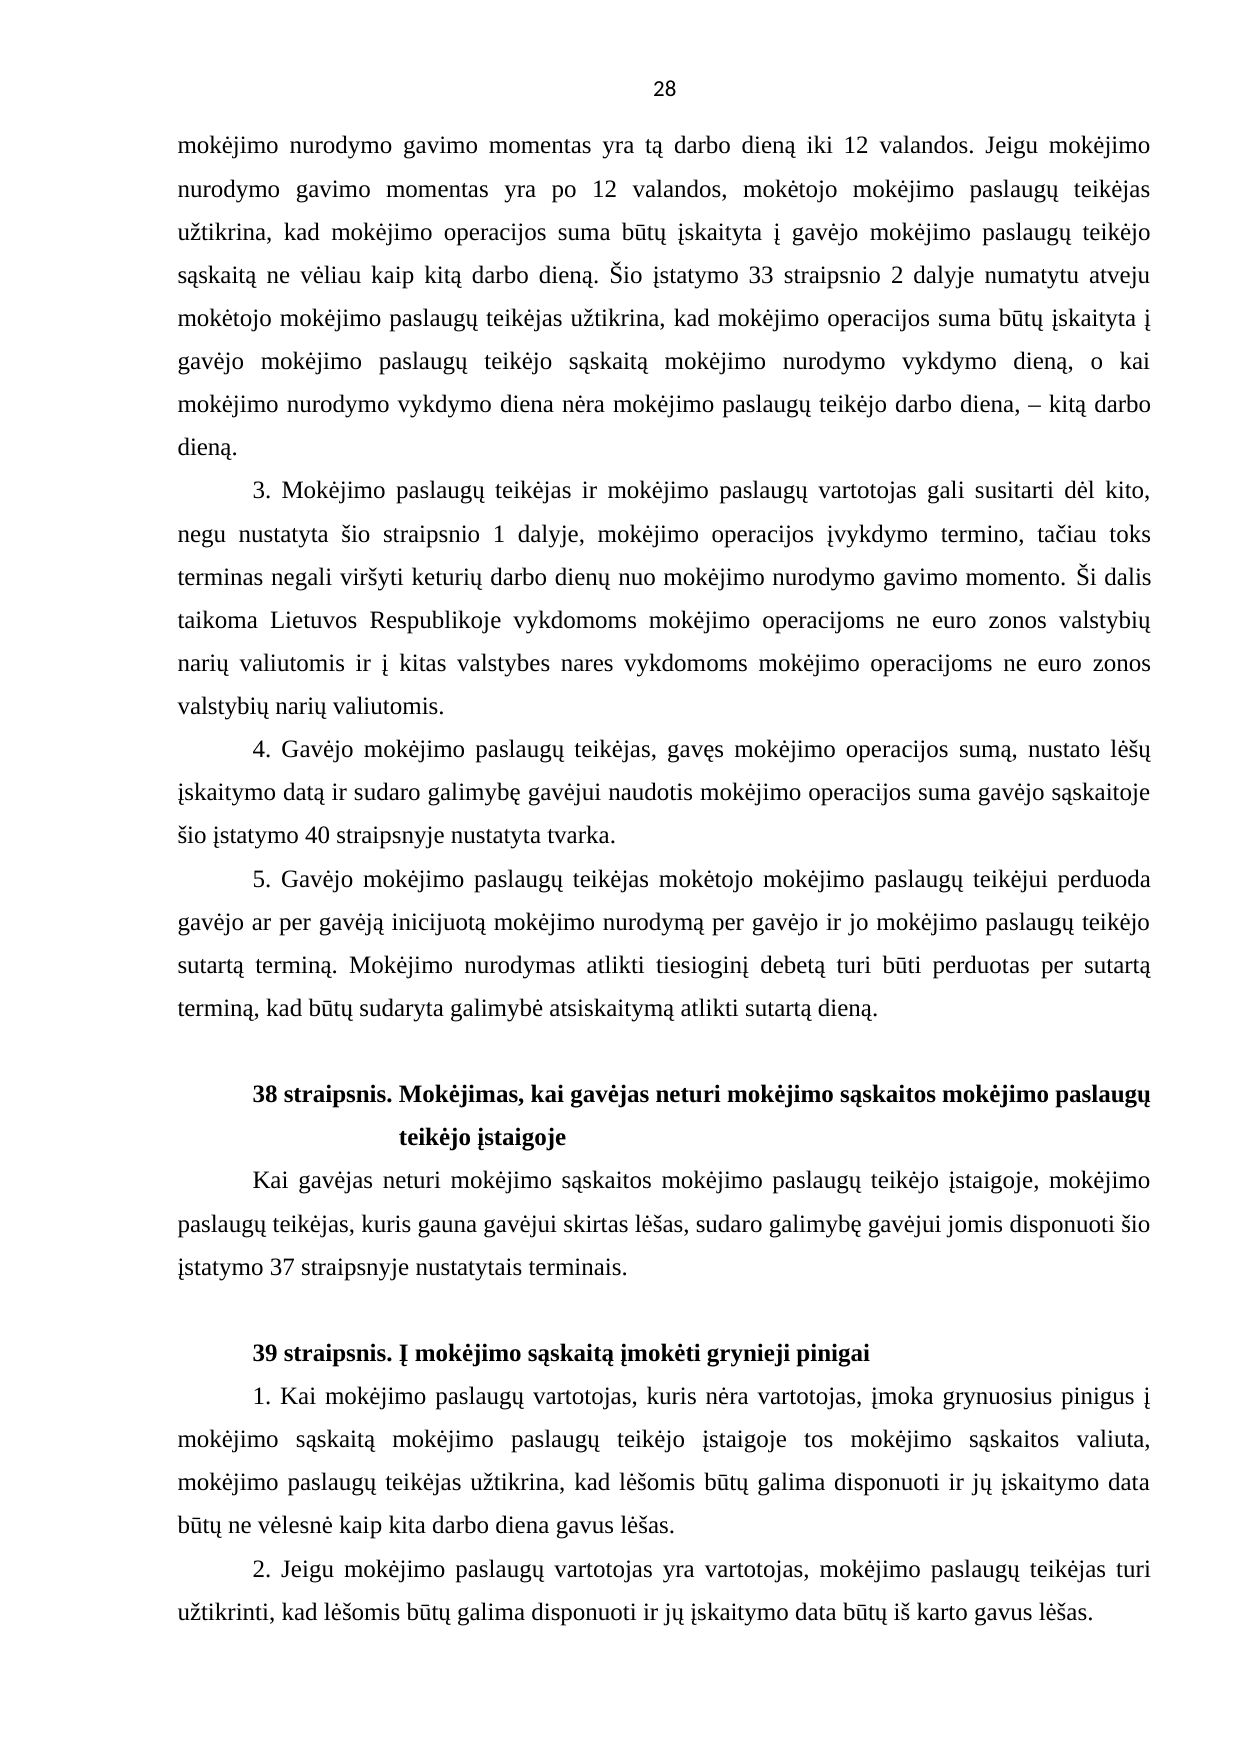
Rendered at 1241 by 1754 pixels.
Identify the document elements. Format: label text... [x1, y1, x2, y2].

text 38 straipsnis. Mokėjimas, kai gavėjas neturi mokėjimo sąskaitos mokėjimo paslaugų teikėjo įstaigoje [252, 1079, 1152, 1151]
text 4. Gavėjo mokėjimo paslaugų teikėjas, gavęs mokėjimo operacijos sumą, nustato lėšų įskaitymo datą ir sudaro galimybę gavėjui naudotis mokėjimo operacijos suma gavėjo sąskaitoje šio įstatymo 40 straipsnyje nustatyta tvarka. [177, 734, 1152, 849]
text 39 straipsnis. Į mokėjimo sąskaitą įmokėti grynieji pinigai [177, 1338, 1152, 1367]
text 5. Gavėjo mokėjimo paslaugų teikėjas mokėtojo mokėjimo paslaugų teikėjui perduoda gavėjo ar per gavėją inicijuotą mokėjimo nurodymą per gavėjo ir jo mokėjimo paslaugų teikėjo sutartą terminą. Mokėjimo nurodymas atlikti tiesioginį debetą turi būti perduotas per sutartą terminą, kad būtų sudaryta galimybė atsiskaitymą atlikti sutartą dieną. [177, 864, 1152, 1022]
text Kai gavėjas neturi mokėjimo sąskaitos mokėjimo paslaugų teikėjo įstaigoje, mokėjimo paslaugų teikėjas, kuris gauna gavėjui skirtas lėšas, sudaro galimybę gavėjui jomis disponuoti šio įstatymo 37 straipsnyje nustatytais terminais. [177, 1166, 1152, 1281]
text 1. Kai mokėjimo paslaugų vartotojas, kuris nėra vartotojas, įmoka grynuosius pinigus į mokėjimo sąskaitą mokėjimo paslaugų teikėjo įstaigoje tos mokėjimo sąskaitos valiuta, mokėjimo paslaugų teikėjas užtikrina, kad lėšomis būtų galima disponuoti ir jų įskaitymo data būtų ne vėlesnė kaip kita darbo diena gavus lėšas. [177, 1381, 1152, 1539]
text 2. Jeigu mokėjimo paslaugų vartotojas yra vartotojas, mokėjimo paslaugų teikėjas turi užtikrinti, kad lėšomis būtų galima disponuoti ir jų įskaitymo data būtų iš karto gavus lėšas. [177, 1554, 1152, 1626]
text 3. Mokėjimo paslaugų teikėjas ir mokėjimo paslaugų vartotojas gali susitarti dėl kito, negu nustatyta šio straipsnio 1 dalyje, mokėjimo operacijos įvykdymo termino, tačiau toks terminas negali viršyti keturių darbo dienų nuo mokėjimo nurodymo gavimo momento. Ši dalis taikoma Lietuvos Respublikoje vykdomoms mokėjimo operacijoms ne euro zonos valstybių narių valiutomis ir į kitas valstybes nares vykdomoms mokėjimo operacijoms ne euro zonos valstybių narių valiutomis. [177, 476, 1152, 720]
text mokėjimo nurodymo gavimo momentas yra tą darbo dieną iki 12 valandos. Jeigu mokėjimo nurodymo gavimo momentas yra po 12 valandos, mokėtojo mokėjimo paslaugų teikėjas užtikrina, kad mokėjimo operacijos suma būtų įskaityta į gavėjo mokėjimo paslaugų teikėjo sąskaitą ne vėliau kaip kitą darbo dieną. Šio įstatymo 33 straipsnio 2 dalyje numatytu atveju mokėtojo mokėjimo paslaugų teikėjas užtikrina, kad mokėjimo operacijos suma būtų įskaityta į gavėjo mokėjimo paslaugų teikėjo sąskaitą mokėjimo nurodymo vykdymo dieną, o kai mokėjimo nurodymo vykdymo diena nėra mokėjimo paslaugų teikėjo darbo diena, – kitą darbo dieną. [177, 131, 1152, 461]
